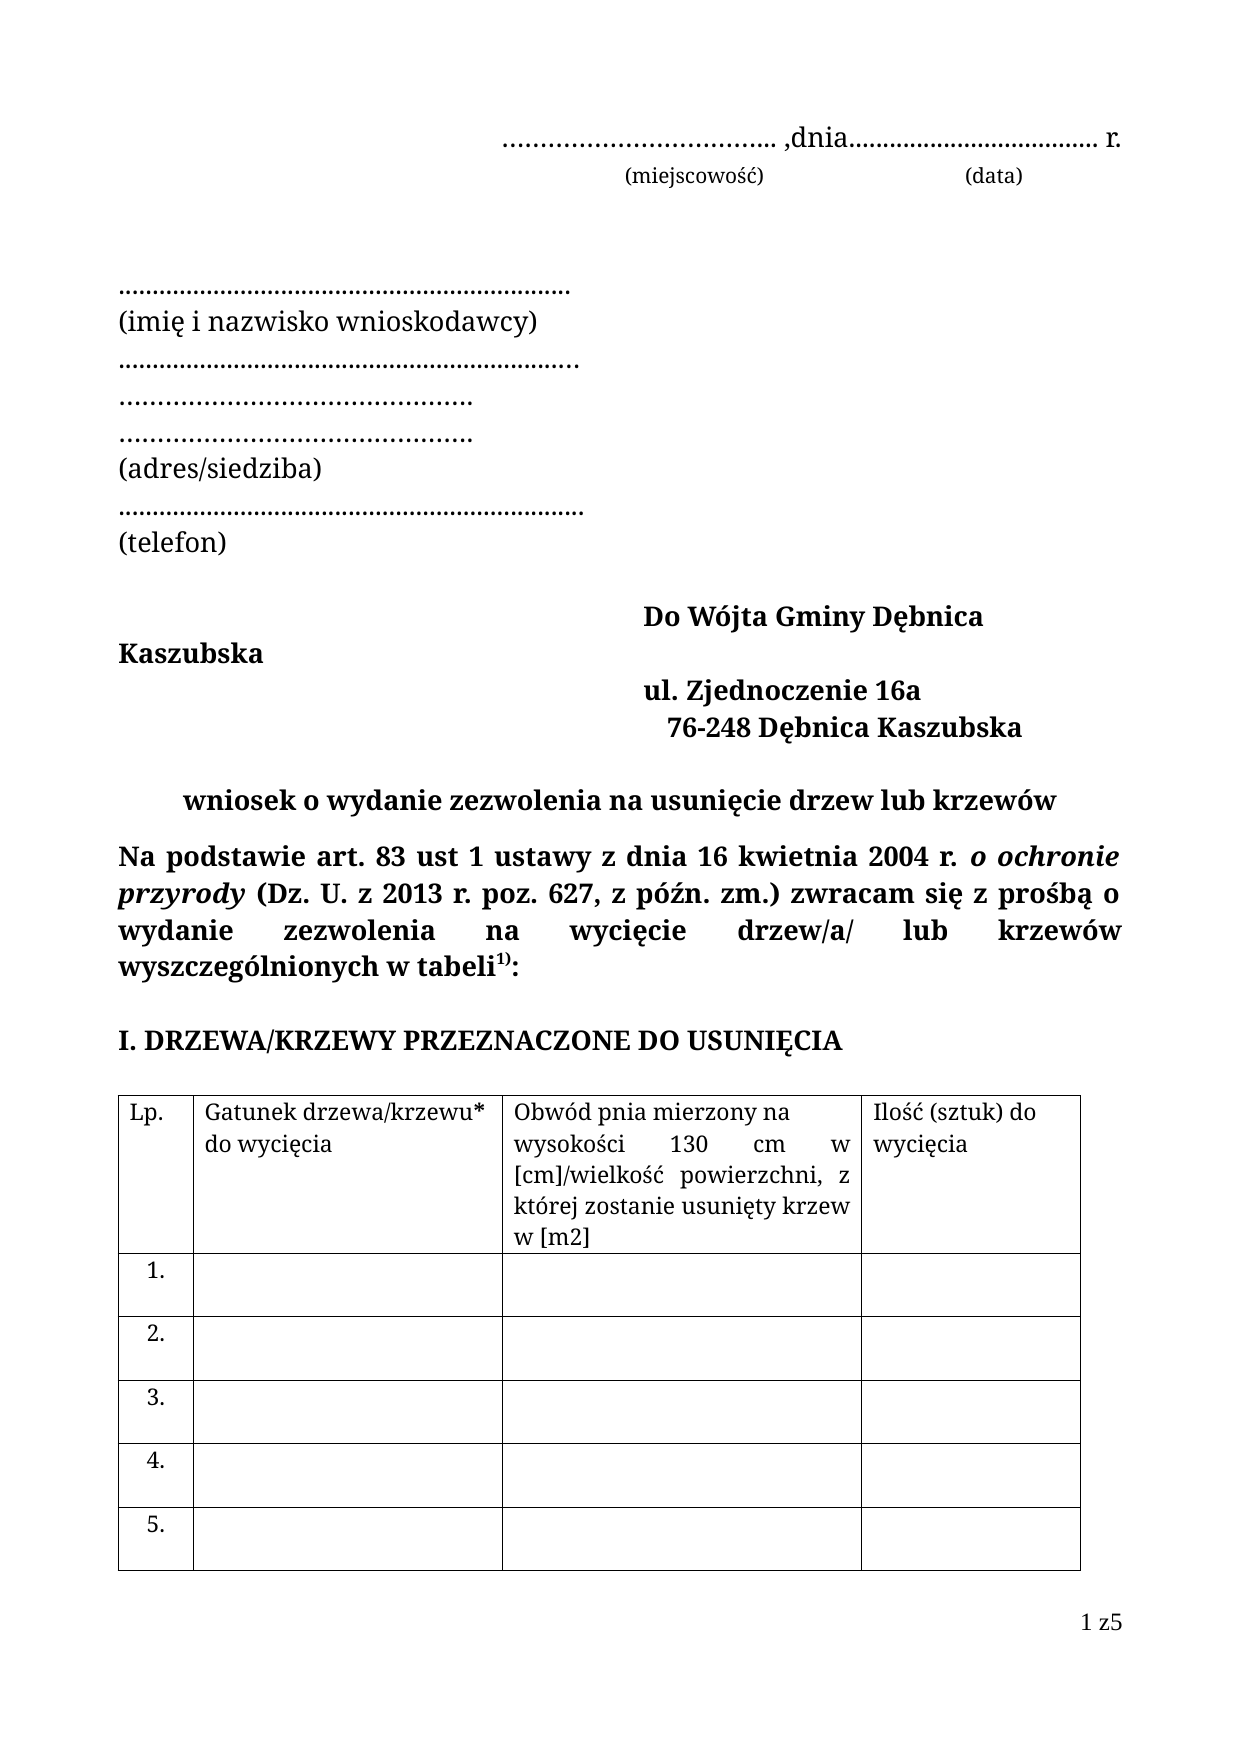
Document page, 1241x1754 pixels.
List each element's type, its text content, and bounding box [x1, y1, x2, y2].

text ................................................................... [118, 266, 1122, 302]
table_cell [194, 1317, 502, 1380]
text (telefon) [118, 524, 1122, 561]
table_header Obwód pnia mierzony na wysokości 130 cm w [cm]/wielkość powierzchni, z której zostanie usunięty krzew w [m2] [503, 1096, 861, 1253]
table_header Lp. [119, 1096, 193, 1253]
table_cell 2. [119, 1317, 193, 1380]
table_cell [194, 1254, 502, 1316]
text ul. Zjednoczenie 16a [118, 671, 1122, 708]
text ……………………………... ,dnia..................................... r. [118, 118, 1122, 155]
text .................................................................… [118, 339, 1122, 376]
text ………………………………………. [118, 413, 1122, 450]
table_cell [503, 1254, 861, 1316]
text Na podstawie art. 83 ust 1 ustawy z dnia 16 kwietnia 2004 r. o ochronie przyrody (Dz. U. z 2013 r. poz. 627, z późn. zm.) zwracam się z prośbą o wydanie zezwolenia na wycięcie drzew/a/ lub krzewów wyszczególnionych w tabeli1): [118, 837, 1122, 985]
text Do Wójta Gminy Dębnica Kaszubska [118, 597, 1122, 671]
table_cell [503, 1317, 861, 1380]
table_cell [503, 1508, 861, 1570]
table_cell [194, 1381, 502, 1443]
table_cell 1. [119, 1254, 193, 1316]
text wniosek o wydanie zezwolenia na usunięcie drzew lub krzewów [118, 782, 1122, 819]
table_cell [503, 1444, 861, 1507]
table_cell [862, 1254, 1080, 1316]
table_cell [503, 1381, 861, 1443]
text 76-248 Dębnica Kaszubska [118, 708, 1122, 745]
table_header Gatunek drzewa/krzewu* do wycięcia [194, 1096, 502, 1253]
text (miejscowość) (data) [118, 155, 1122, 192]
table_header Ilość (sztuk) do wycięcia [862, 1096, 1080, 1253]
table_cell [862, 1317, 1080, 1380]
text (imię i nazwisko wnioskodawcy) [118, 302, 1122, 339]
text I. DRZEWA/KRZEWY PRZEZNACZONE DO USUNIĘCIA [118, 1022, 1122, 1058]
table_cell 5. [119, 1508, 193, 1570]
table_cell [862, 1444, 1080, 1507]
table_cell 3. [119, 1381, 193, 1443]
table_cell [862, 1381, 1080, 1443]
text ………………………………………. [118, 376, 1122, 413]
table_cell [862, 1508, 1080, 1570]
table_cell 4. [119, 1444, 193, 1507]
text ..................................................................... [118, 487, 1122, 524]
table_cell [194, 1444, 502, 1507]
table_cell [194, 1508, 502, 1570]
text (adres/siedziba) [118, 450, 1122, 487]
